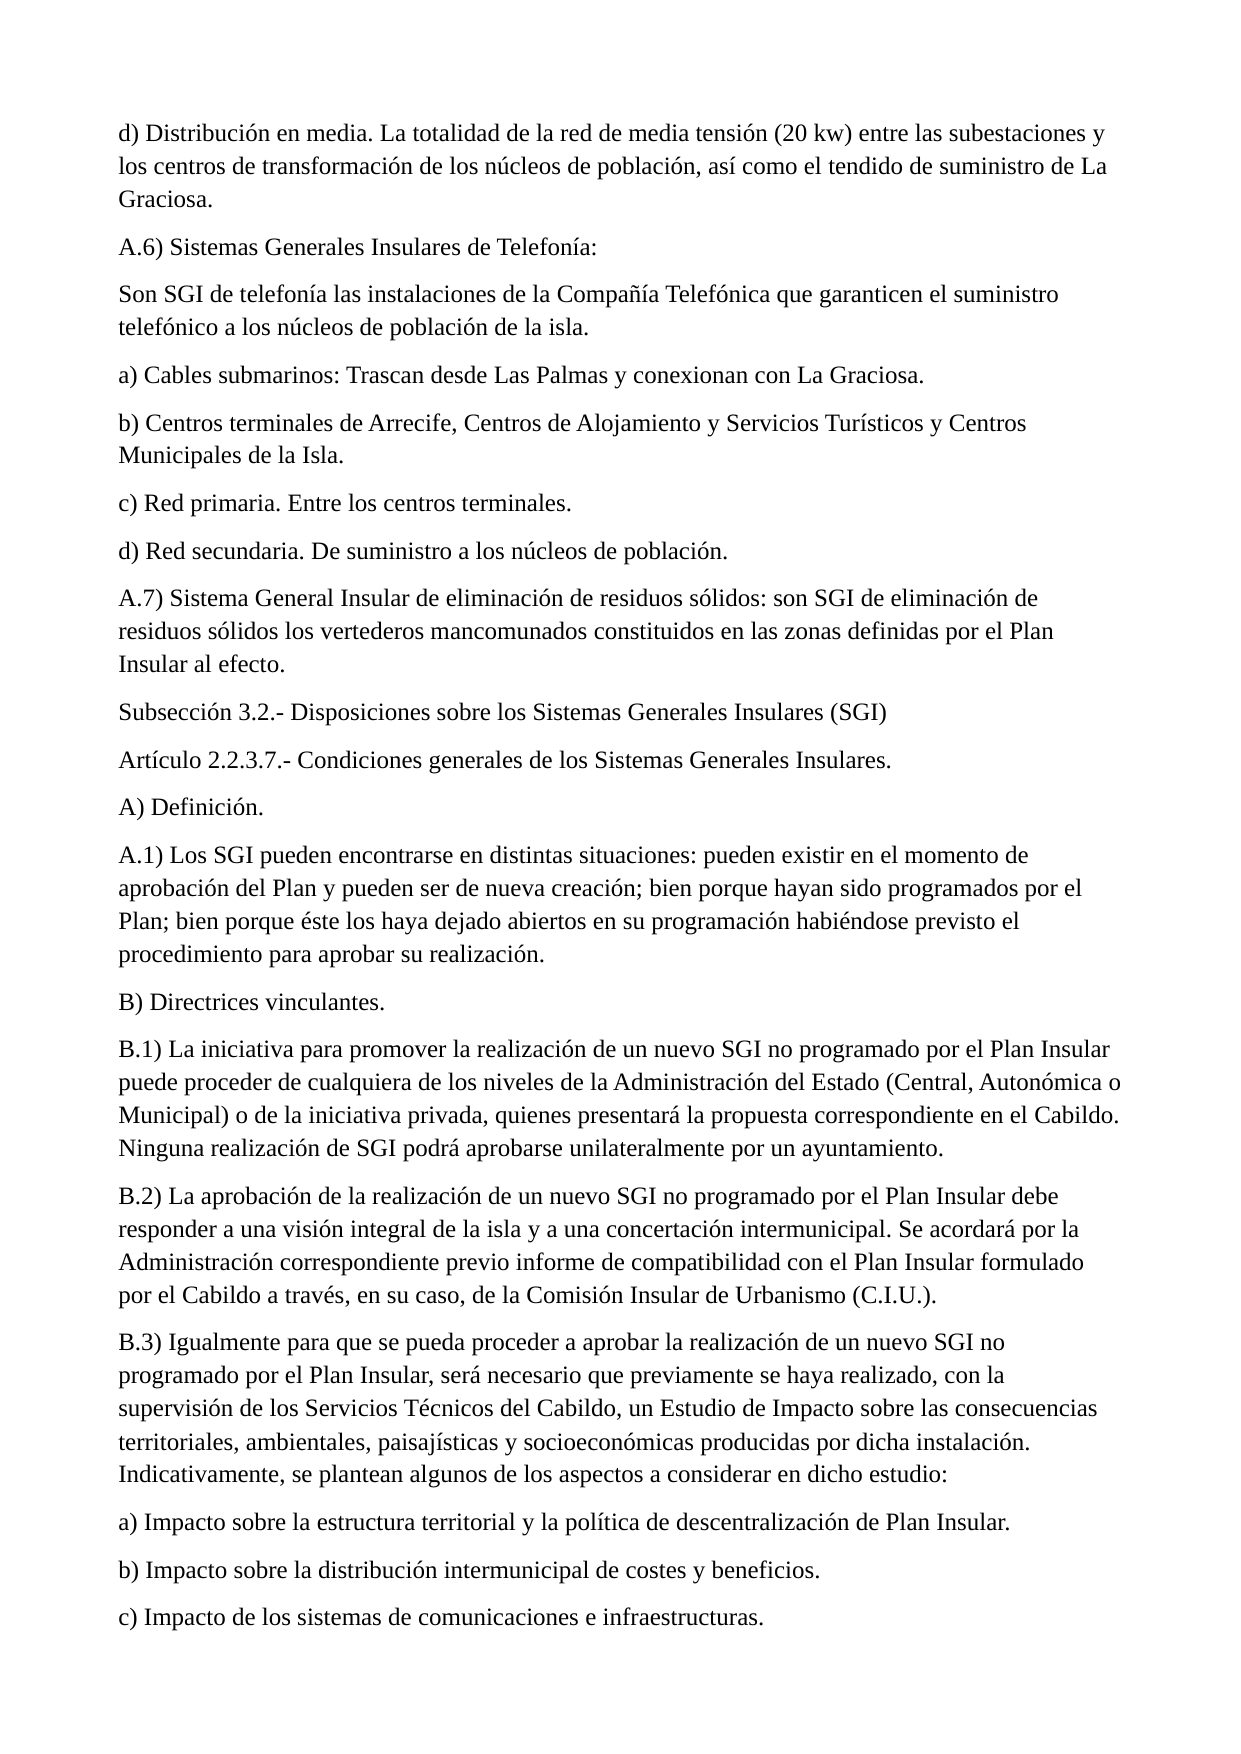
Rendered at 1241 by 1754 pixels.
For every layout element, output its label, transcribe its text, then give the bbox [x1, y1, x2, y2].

text A.6) Sistemas Generales Insulares de Telefonía: [118, 232, 1122, 261]
text d) Red secundaria. De suministro a los núcleos de población. [118, 536, 1122, 564]
text A.7) Sistema General Insular de eliminación de residuos sólidos: son SGI de eliminación de residuos sólidos los vertederos mancomunados constituidos en las zonas definidas por el Plan Insular al efecto. [118, 583, 1122, 678]
text a) Impacto sobre la estructura territorial y la política de descentralización de Plan Insular. [118, 1507, 1122, 1536]
text c) Impacto de los sistemas de comunicaciones e infraestructuras. [118, 1602, 1122, 1631]
text Subsección 3.2.- Disposiciones sobre los Sistemas Generales Insulares (SGI) [118, 697, 1122, 726]
text B.1) La iniciativa para promover la realización de un nuevo SGI no programado por el Plan Insular puede proceder de cualquiera de los niveles de la Administración del Estado (Central, Autonómica o Municipal) o de la iniciativa privada, quienes presentará la propuesta correspondiente en el Cabildo. Ninguna realización de SGI podrá aprobarse unilateralmente por un ayuntamiento. [118, 1034, 1122, 1162]
text B.3) Igualmente para que se pueda proceder a aprobar la realización de un nuevo SGI no programado por el Plan Insular, será necesario que previamente se haya realizado, con la supervisión de los Servicios Técnicos del Cabildo, un Estudio de Impacto sobre las consecuencias territoriales, ambientales, paisajísticas y socioeconómicas producidas por dicha instalación. Indicativamente, se plantean algunos de los aspectos a considerar en dicho estudio: [118, 1327, 1122, 1488]
text d) Distribución en media. La totalidad de la red de media tensión (20 kw) entre las subestaciones y los centros de transformación de los núcleos de población, así como el tendido de suministro de La Graciosa. [118, 118, 1122, 213]
text Artículo 2.2.3.7.- Condiciones generales de los Sistemas Generales Insulares. [118, 745, 1122, 773]
text b) Centros terminales de Arrecife, Centros de Alojamiento y Servicios Turísticos y Centros Municipales de la Isla. [118, 408, 1122, 469]
text c) Red primaria. Entre los centros terminales. [118, 488, 1122, 517]
text B.2) La aprobación de la realización de un nuevo SGI no programado por el Plan Insular debe responder a una visión integral de la isla y a una concertación intermunicipal. Se acordará por la Administración correspondiente previo informe de compatibilidad con el Plan Insular formulado por el Cabildo a través, en su caso, de la Comisión Insular de Urbanismo (C.I.U.). [118, 1181, 1122, 1309]
text a) Cables submarinos: Trascan desde Las Palmas y conexionan con La Graciosa. [118, 360, 1122, 389]
text B) Directrices vinculantes. [118, 987, 1122, 1015]
text b) Impacto sobre la distribución intermunicipal de costes y beneficios. [118, 1555, 1122, 1583]
text A) Definición. [118, 792, 1122, 821]
text A.1) Los SGI pueden encontrarse en distintas situaciones: pueden existir en el momento de aprobación del Plan y pueden ser de nueva creación; bien porque hayan sido programados por el Plan; bien porque éste los haya dejado abiertos en su programación habiéndose previsto el procedimiento para aprobar su realización. [118, 840, 1122, 968]
text Son SGI de telefonía las instalaciones de la Compañía Telefónica que garanticen el suministro telefónico a los núcleos de población de la isla. [118, 279, 1122, 341]
